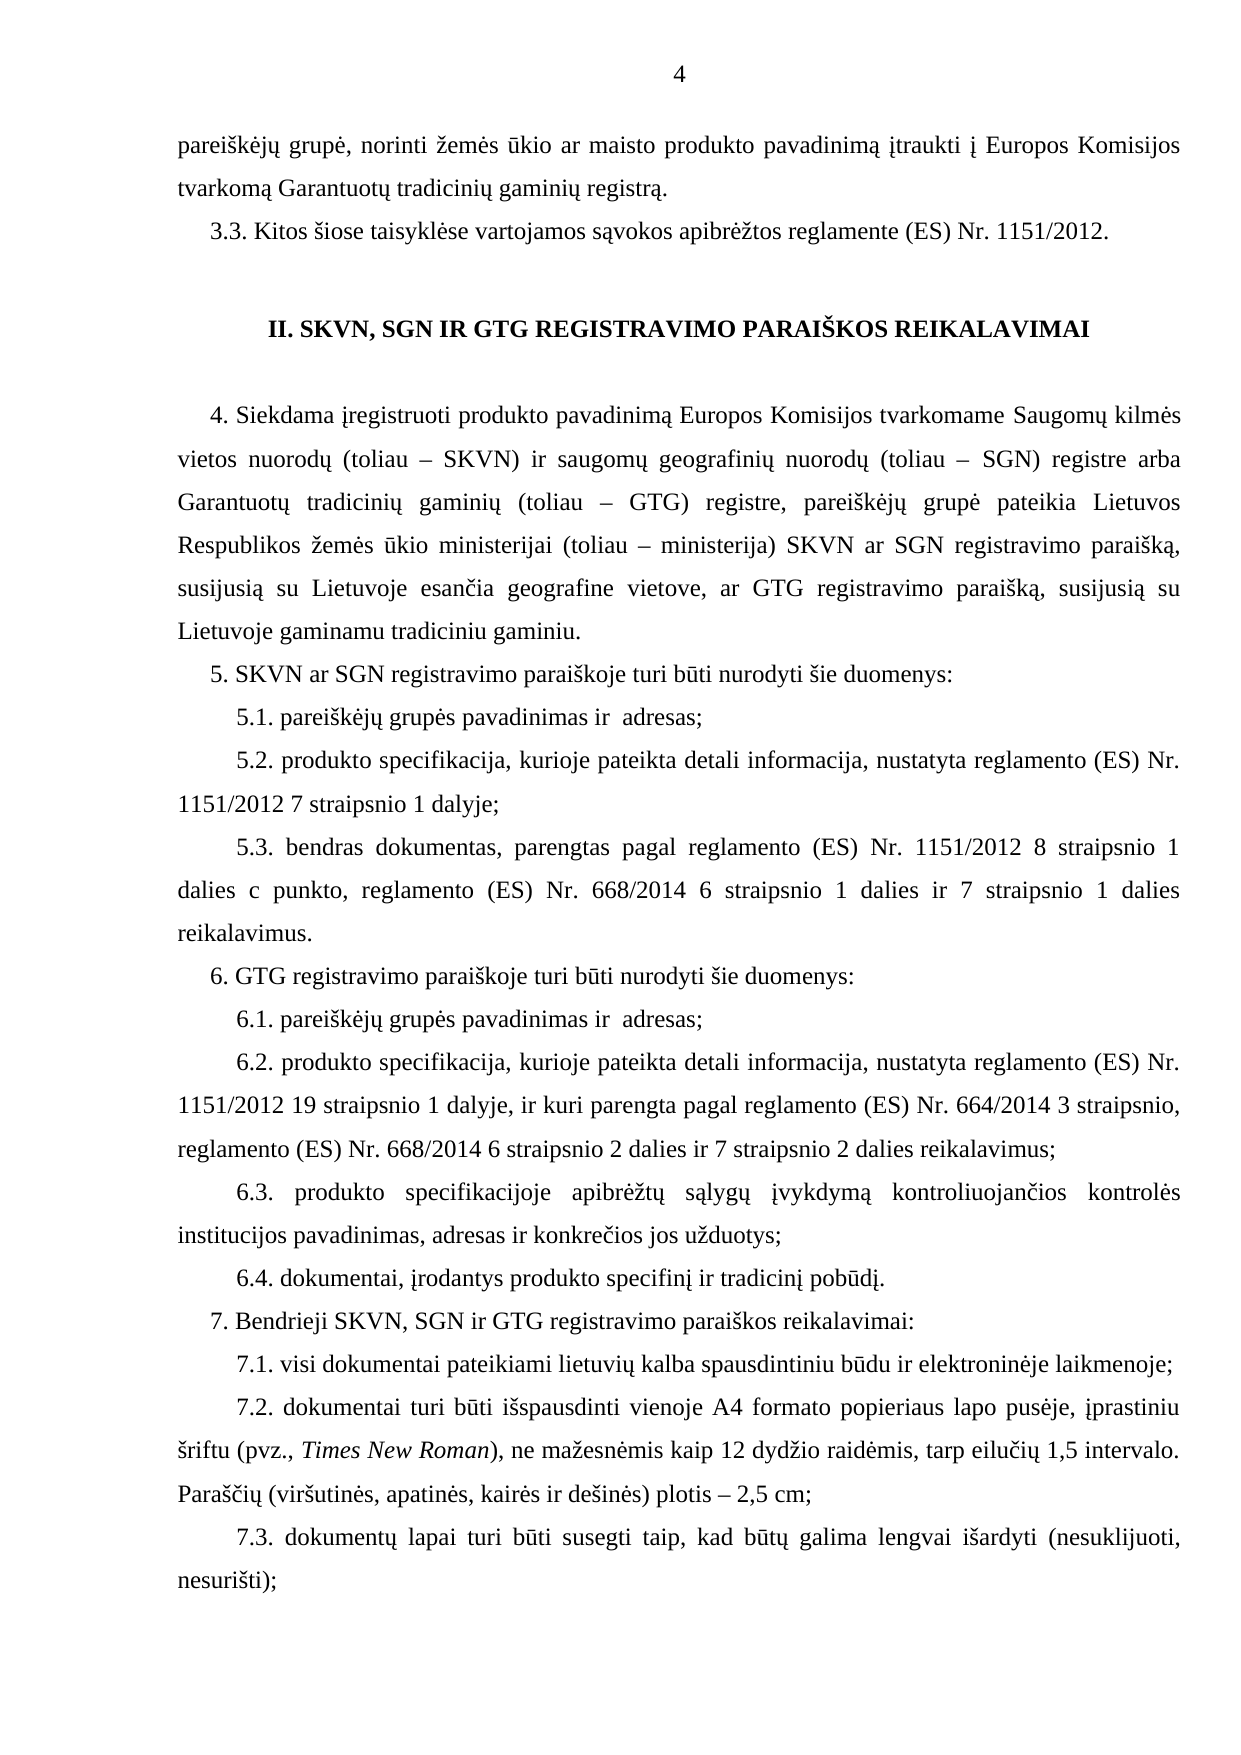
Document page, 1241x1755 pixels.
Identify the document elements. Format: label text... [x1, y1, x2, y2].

text 4. Siekdama įregistruoti produkto pavadinimą Europos Komisijos tvarkomame Saugomų kilmės vietos nuorodų (toliau – SKVN) ir saugomų geografinių nuorodų (toliau – SGN) registre arba Garantuotų tradicinių gaminių (toliau – GTG) registre, pareiškėjų grupė pateikia Lietuvos Respublikos žemės ūkio ministerijai (toliau – ministerija) SKVN ar SGN registravimo paraišką, susijusią su Lietuvoje esančia geografine vietove, ar GTG registravimo paraišką, susijusią su Lietuvoje gaminamu tradiciniu gaminiu. [177, 401, 1181, 645]
text 7. Bendrieji SKVN, SGN ir GTG registravimo paraiškos reikalavimai: [177, 1306, 1181, 1335]
text 6.2. produkto specifikacija, kurioje pateikta detali informacija, nustatyta reglamento (ES) Nr. 1151/2012 19 straipsnio 1 dalyje, ir kuri parengta pagal reglamento (ES) Nr. 664/2014 3 straipsnio, reglamento (ES) Nr. 668/2014 6 straipsnio 2 dalies ir 7 straipsnio 2 dalies reikalavimus; [177, 1047, 1181, 1162]
text 6.4. dokumentai, įrodantys produkto specifinį ir tradicinį pobūdį. [177, 1263, 1181, 1292]
text 5.3. bendras dokumentas, parengtas pagal reglamento (ES) Nr. 1151/2012 8 straipsnio 1 dalies c punkto, reglamento (ES) Nr. 668/2014 6 straipsnio 1 dalies ir 7 straipsnio 1 dalies reikalavimus. [177, 832, 1181, 947]
text 7.1. visi dokumentai pateikiami lietuvių kalba spausdintiniu būdu ir elektroninėje laikmenoje; [177, 1349, 1181, 1378]
text 5. SKVN ar SGN registravimo paraiškoje turi būti nurodyti šie duomenys: [177, 659, 1181, 688]
text 5.2. produkto specifikacija, kurioje pateikta detali informacija, nustatyta reglamento (ES) Nr. 1151/2012 7 straipsnio 1 dalyje; [177, 746, 1181, 817]
text 6.1. pareiškėjų grupės pavadinimas ir adresas; [177, 1004, 1181, 1033]
text pareiškėjų grupė, norinti žemės ūkio ar maisto produkto pavadinimą įtraukti į Europos Komisijos tvarkomą Garantuotų tradicinių gaminių registrą. [177, 130, 1181, 202]
text 6.3. produkto specifikacijoje apibrėžtų sąlygų įvykdymą kontroliuojančios kontrolės institucijos pavadinimas, adresas ir konkrečios jos užduotys; [177, 1177, 1181, 1249]
text 3.3. Kitos šiose taisyklėse vartojamos sąvokos apibrėžtos reglamente (ES) Nr. 1151/2012. [177, 216, 1181, 245]
text II. SKVN, SGN ir GTG Registravimo paraiškos REIKALAVIMAI [177, 314, 1181, 343]
text 6. GTG registravimo paraiškoje turi būti nurodyti šie duomenys: [177, 961, 1181, 990]
text 7.3. dokumentų lapai turi būti susegti taip, kad būtų galima lengvai išardyti (nesuklijuoti, nesurišti); [177, 1522, 1181, 1594]
text 7.2. dokumentai turi būti išspausdinti vienoje A4 formato popieriaus lapo pusėje, įprastiniu šriftu (pvz., Times New Roman), ne mažesnėmis kaip 12 dydžio raidėmis, tarp eilučių 1,5 intervalo. Paraščių (viršutinės, apatinės, kairės ir dešinės) plotis – 2,5 cm; [177, 1392, 1181, 1507]
text 5.1. pareiškėjų grupės pavadinimas ir adresas; [177, 702, 1181, 731]
